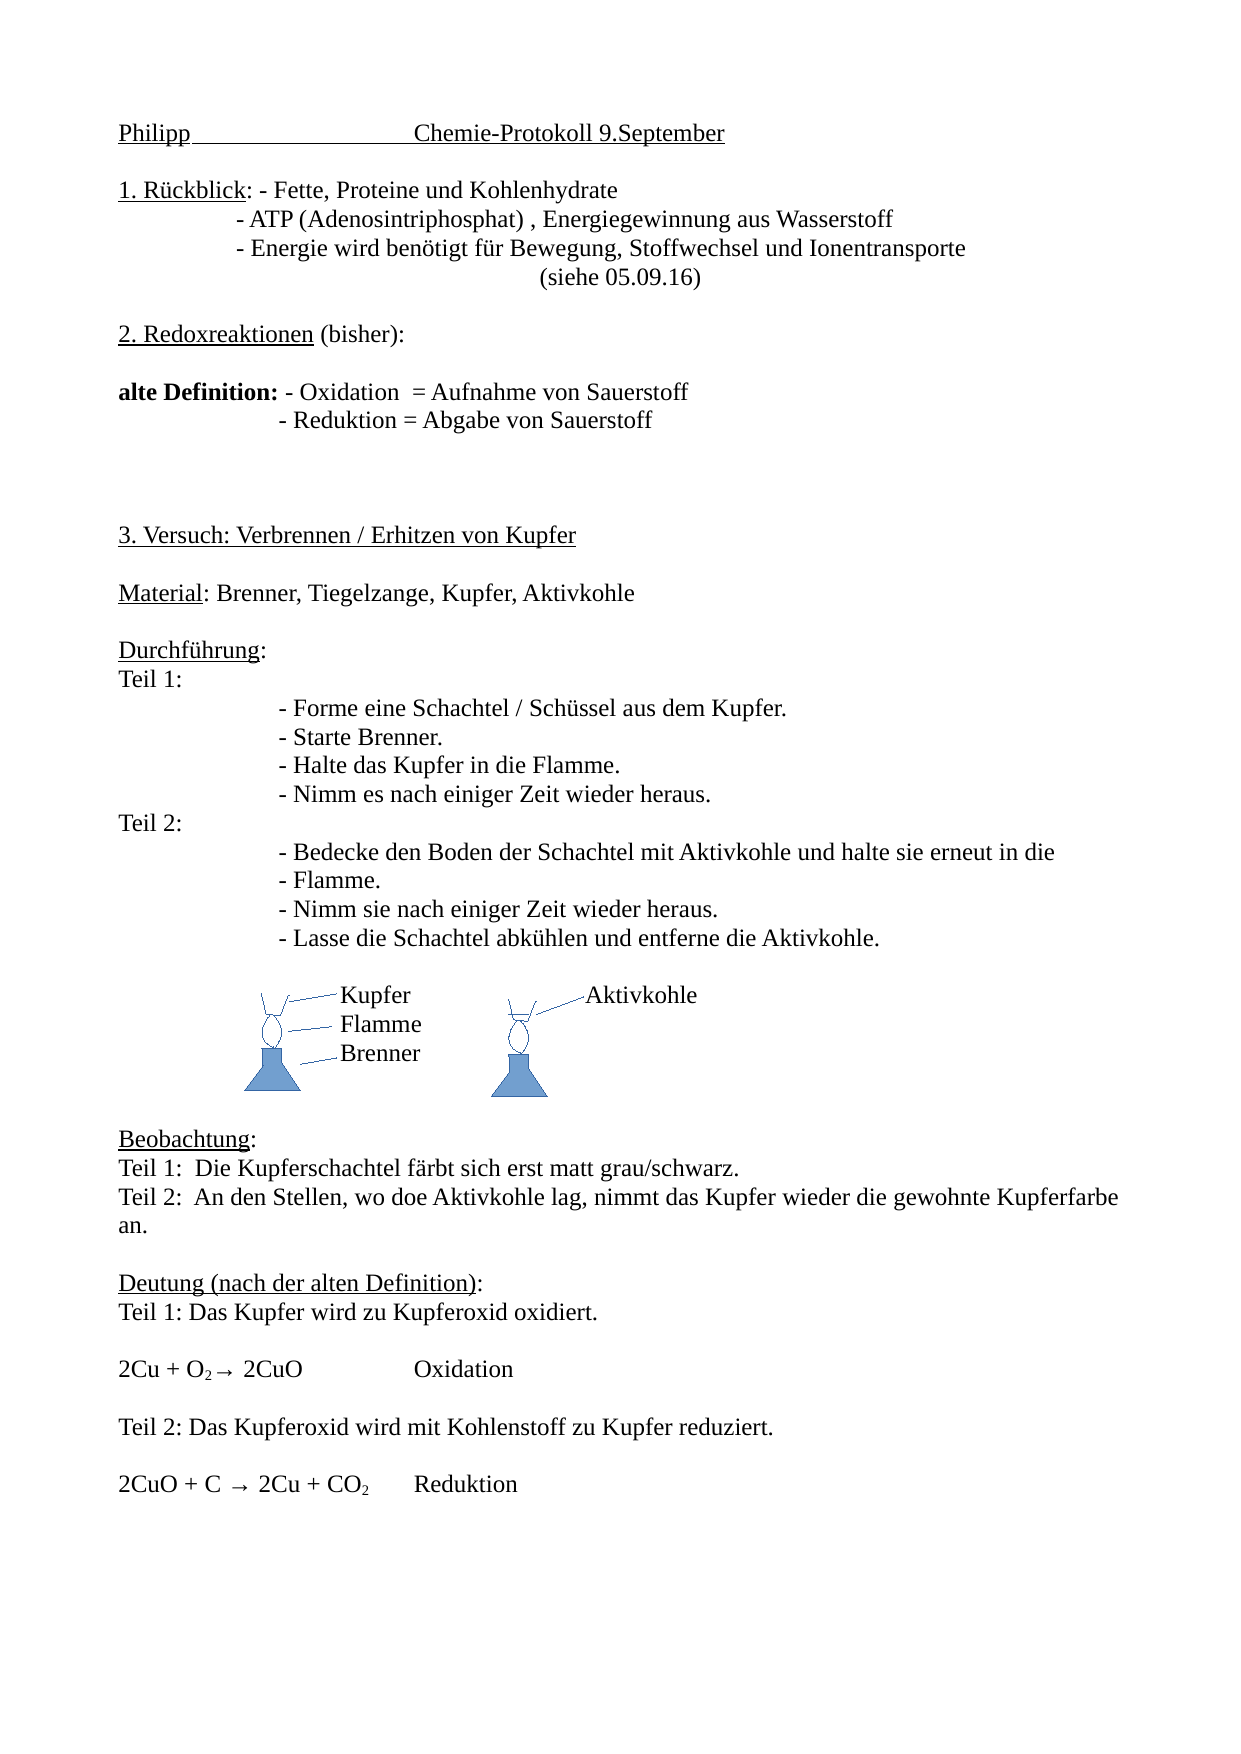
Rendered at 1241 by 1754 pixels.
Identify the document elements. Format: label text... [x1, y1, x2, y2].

text alte Definition: - Oxidation = Aufnahme von Sauerstoff [118, 377, 1122, 406]
text Durchführung: [118, 636, 1122, 664]
text Flamme [118, 1009, 1122, 1038]
text Teil 1: Die Kupferschachtel färbt sich erst matt grau/schwarz. [118, 1153, 1122, 1182]
text Kupfer Aktivkohle [118, 981, 1122, 1009]
text Teil 1: Das Kupfer wird zu Kupferoxid oxidiert. [118, 1297, 1122, 1326]
text - Lasse die Schachtel abkühlen und entferne die Aktivkohle. [118, 923, 1122, 952]
text - Nimm sie nach einiger Zeit wieder heraus. [118, 894, 1122, 923]
text - ATP (Adenosintriphosphat) , Energiegewinnung aus Wasserstoff [118, 204, 1122, 233]
text (siehe 05.09.16) [118, 262, 1122, 291]
text Teil 2: An den Stellen, wo doe Aktivkohle lag, nimmt das Kupfer wieder die gewohnte Kupferfarbe an. [118, 1182, 1122, 1239]
text - Energie wird benötigt für Bewegung, Stoffwechsel und Ionentransporte [118, 233, 1122, 262]
text - Forme eine Schachtel / Schüssel aus dem Kupfer. [118, 693, 1122, 722]
text 2CuO + C → 2Cu + CO2 Reduktion [118, 1469, 1122, 1498]
text - Nimm es nach einiger Zeit wieder heraus. [118, 779, 1122, 808]
text Brenner [118, 1038, 1122, 1067]
text - Halte das Kupfer in die Flamme. [118, 751, 1122, 779]
text - Bedecke den Boden der Schachtel mit Aktivkohle und halte sie erneut in die - Flamme. [118, 837, 1122, 894]
text 3. Versuch: Verbrennen / Erhitzen von Kupfer [118, 521, 1122, 549]
text Teil 1: [118, 664, 1122, 693]
text - Reduktion = Abgabe von Sauerstoff [118, 406, 1122, 434]
text 2. Redoxreaktionen (bisher): [118, 319, 1122, 348]
text - Starte Brenner. [118, 722, 1122, 751]
text Deutung (nach der alten Definition): [118, 1268, 1122, 1297]
text Teil 2: Das Kupferoxid wird mit Kohlenstoff zu Kupfer reduziert. [118, 1412, 1122, 1441]
text Beobachtung: [118, 1124, 1122, 1153]
text 1. Rückblick: - Fette, Proteine und Kohlenhydrate [118, 176, 1122, 204]
text Material: Brenner, Tiegelzange, Kupfer, Aktivkohle [118, 578, 1122, 607]
text Teil 2: [118, 808, 1122, 837]
text 2Cu + O2→ 2CuO Oxidation [118, 1354, 1122, 1383]
text Philipp Chemie-Protokoll 9.September [118, 118, 1122, 147]
